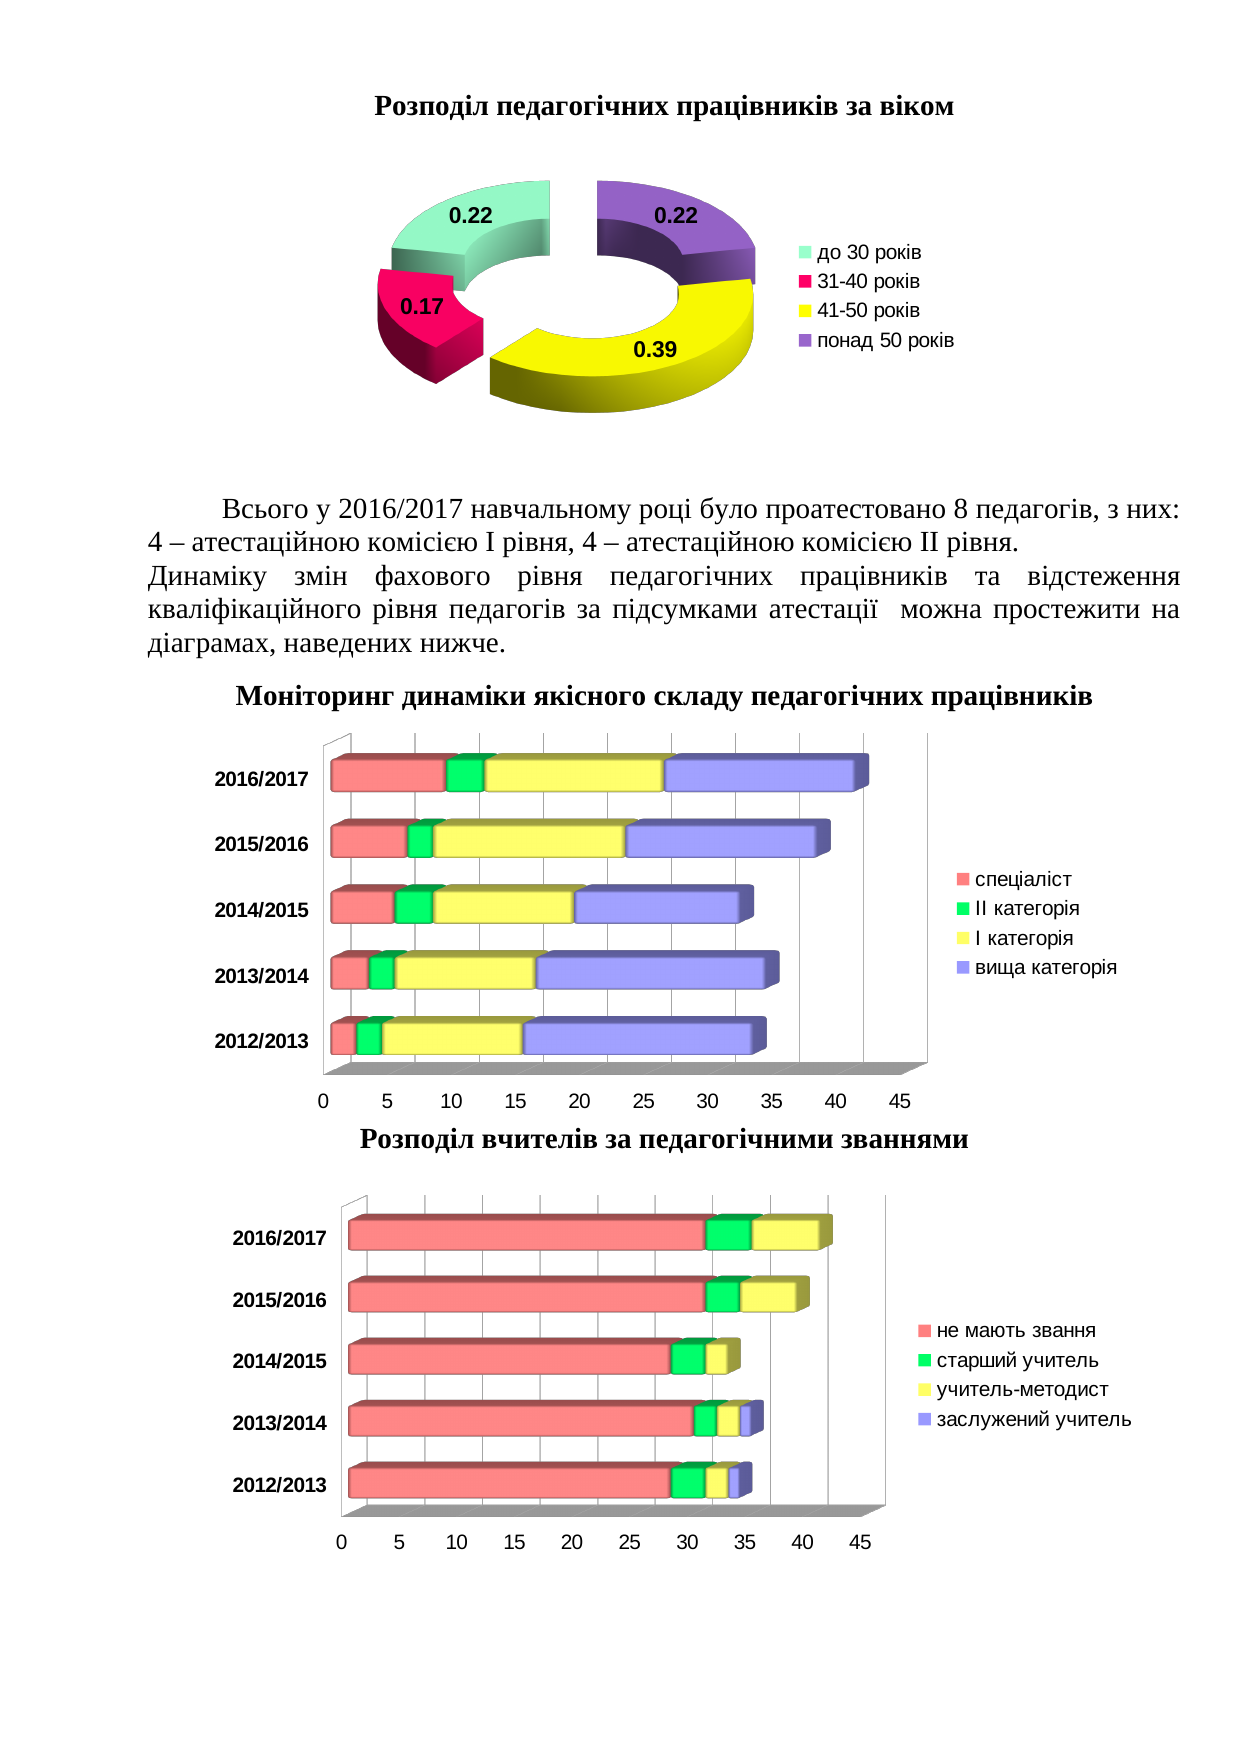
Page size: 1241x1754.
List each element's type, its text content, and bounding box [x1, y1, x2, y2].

text Розподіл педагогічних працівників за віком [148, 88, 1181, 122]
text Розподіл вчителів за педагогічними званнями [148, 826, 1181, 1154]
text Моніторинг динаміки якісного складу педагогічних працівників [148, 678, 1181, 711]
text Динаміку змін фахового рівня педагогічних працівників та відстеження кваліфікаційного рівня педагогів за підсумками атестації можна простежити на діаграмах, наведених нижче. [148, 558, 1181, 659]
text Всього у 2016/2017 навчальному році було проатестовано 8 педагогів, з них: 4 – атестаційною комісією І рівня, 4 – атестаційною комісією ІІ рівня. [148, 491, 1181, 558]
